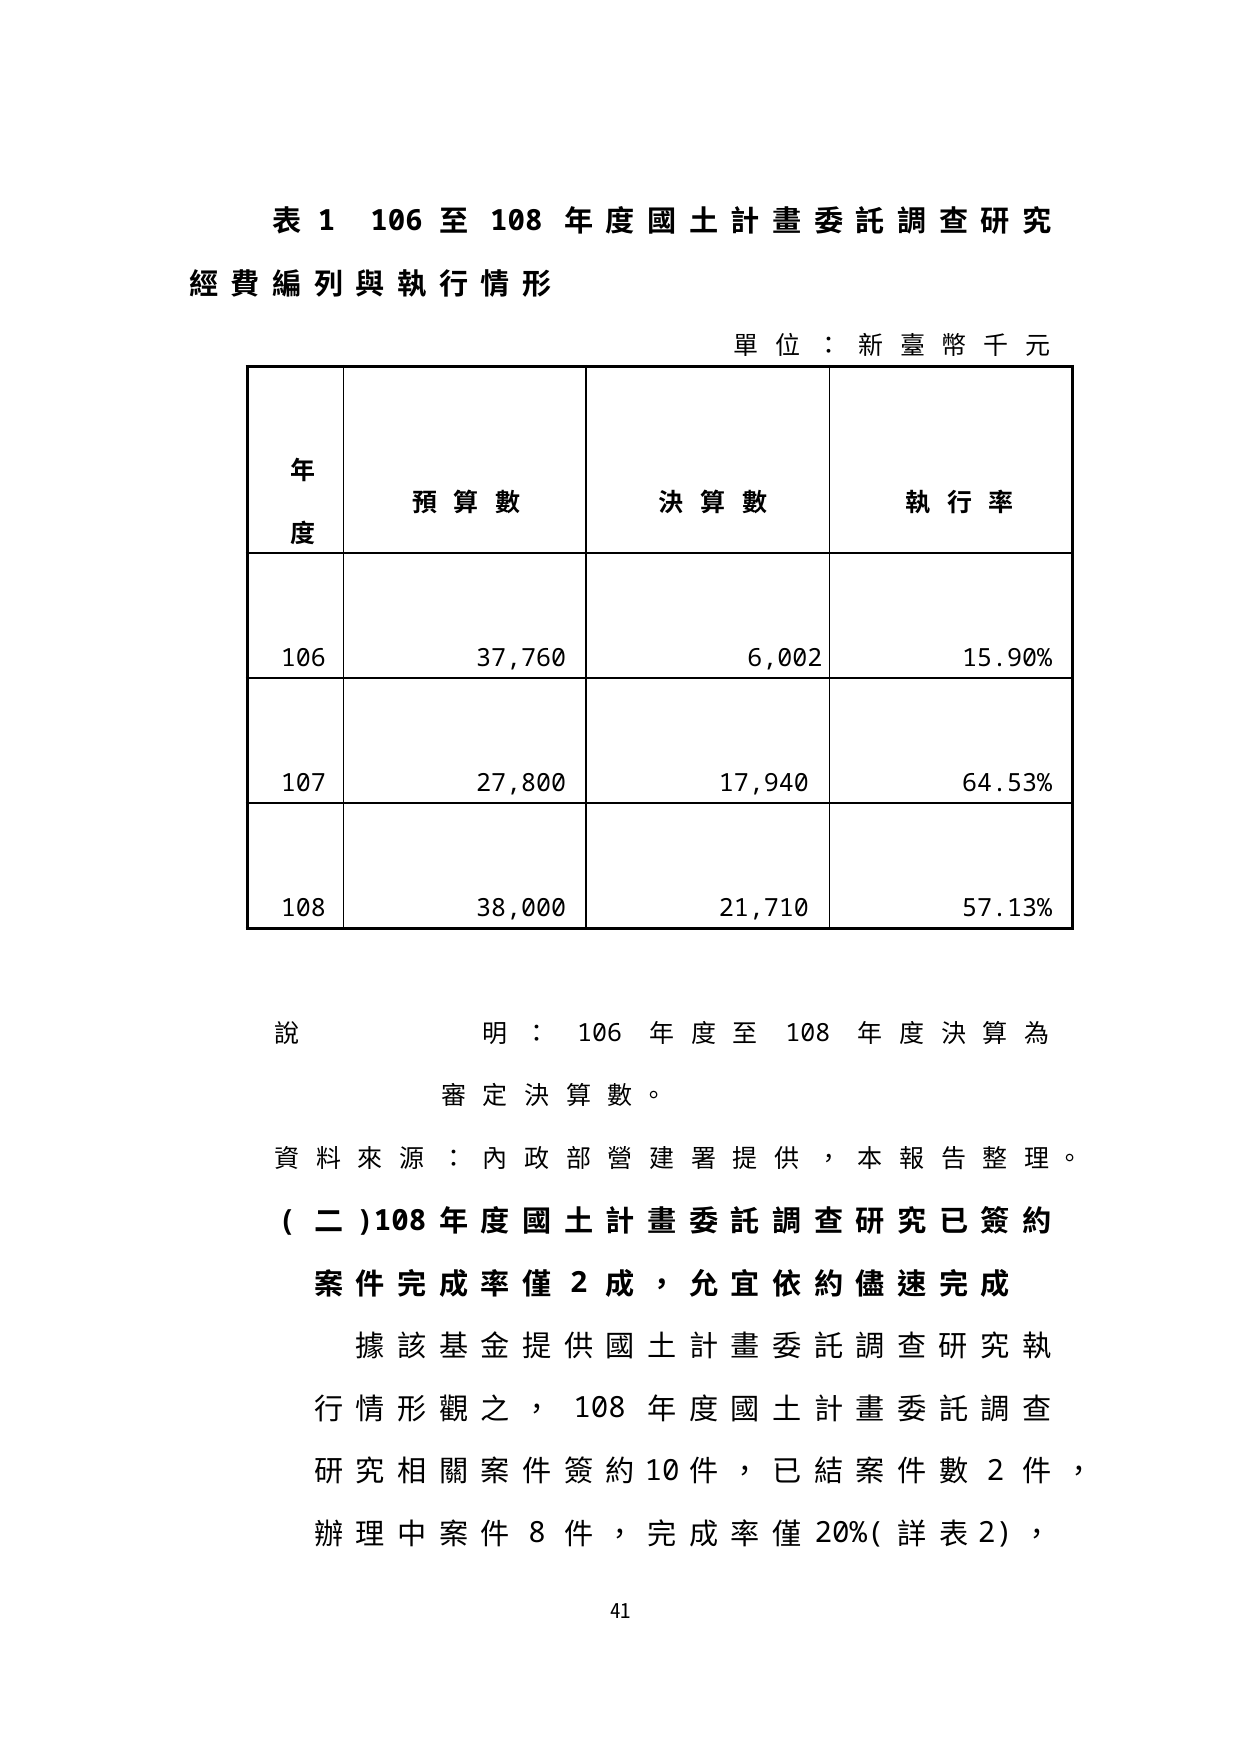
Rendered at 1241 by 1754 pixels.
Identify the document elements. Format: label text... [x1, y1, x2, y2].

table_header 決算數 [587, 368, 829, 552]
table_cell 108 [249, 804, 343, 927]
text 說 明：106年度至108年度決算為審定決算數。 [242, 990, 1058, 1115]
table_cell 27,800 [344, 679, 585, 802]
text 單位：新臺幣千元 [183, 302, 1058, 365]
text 資料來源：內政部營建署提供，本報告整理。 [242, 1115, 1058, 1177]
table_header 預算數 [344, 368, 585, 552]
text 據該基金提供國土計畫委託調查研究執行情形觀之，108年度國土計畫委託調查研究相關案件簽約10件，已結案件數2件，辦理中案件8件，完成率僅20%(詳表2)，允宜依約儘速完成。 [271, 1302, 1058, 1552]
table_cell 38,000 [344, 804, 585, 927]
text (二)108年度國土計畫委託調查研究已簽約案件完成率僅2成，允宜依約儘速完成 [242, 1177, 1058, 1302]
table_cell 107 [249, 679, 343, 802]
table_header 年度 [249, 368, 343, 552]
table_cell 106 [249, 554, 343, 677]
table_cell 64.53% [830, 679, 1071, 802]
text 表1 106至108年度國土計畫委託調查研究經費編列與執行情形 [183, 177, 1060, 302]
table_cell 57.13% [830, 804, 1071, 927]
table_cell 17,940 [587, 679, 829, 802]
table_cell 21,710 [587, 804, 829, 927]
table_cell 37,760 [344, 554, 585, 677]
table_cell 6,002 [587, 554, 829, 677]
table_header 執行率 [830, 368, 1071, 552]
table_cell 15.90% [830, 554, 1071, 677]
